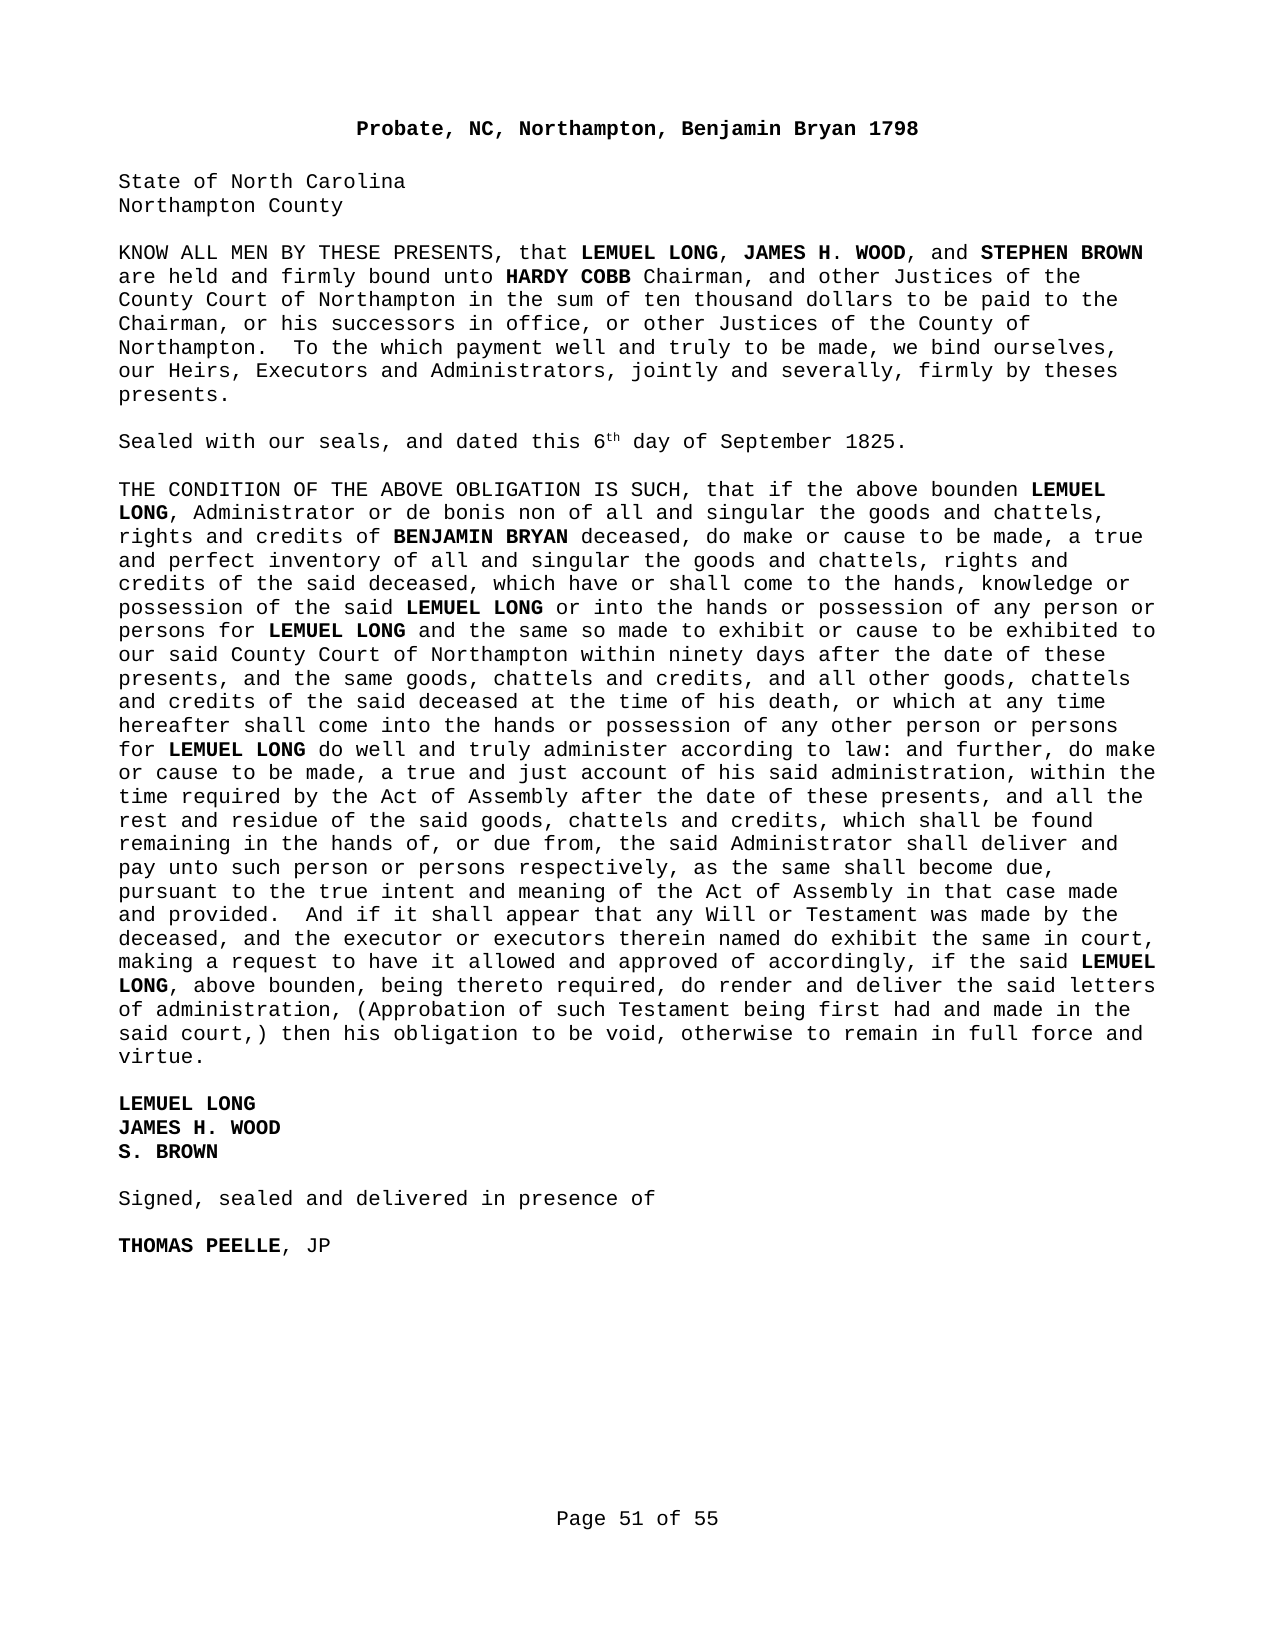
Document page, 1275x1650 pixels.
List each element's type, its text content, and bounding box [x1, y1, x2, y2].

text State of North Carolina [118, 171, 1157, 195]
text KNOW ALL MEN BY THESE PRESENTS, that LEMUEL LONG, JAMES H. WOOD, and STEPHEN BROWN are held and firmly bound unto HARDY COBB Chairman, and other Justices of the County Court of Northampton in the sum of ten thousand dollars to be paid to the Chairman, or his successors in office, or other Justices of the County of Northampton. To the which payment well and truly to be made, we bind ourselves, our Heirs, Executors and Administrators, jointly and severally, firmly by theses presents. [118, 242, 1157, 408]
text Sealed with our seals, and dated this 6th day of September 1825. [118, 431, 1157, 455]
text James H. Wood [118, 1117, 1157, 1141]
text Lemuel Long [118, 1093, 1157, 1117]
text S. Brown [118, 1141, 1157, 1164]
text Thomas Peelle, JP [118, 1235, 1157, 1259]
text Northampton County [118, 195, 1157, 218]
text Signed, sealed and delivered in presence of [118, 1188, 1157, 1212]
text THE CONDITION OF THE ABOVE OBLIGATION IS SUCH, that if the above bounden Lemuel Long, Administrator or de bonis non of all and singular the goods and chattels, rights and credits of Benjamin Bryan deceased, do make or cause to be made, a true and perfect inventory of all and singular the goods and chattels, rights and credits of the said deceased, which have or shall come to the hands, knowledge or possession of the said Lemuel Long or into the hands or possession of any person or persons for Lemuel Long and the same so made to exhibit or cause to be exhibited to our said County Court of Northampton within ninety days after the date of these presents, and the same goods, chattels and credits, and all other goods, chattels and credits of the said deceased at the time of his death, or which at any time hereafter shall come into the hands or possession of any other person or persons for LEMUEL LONG do well and truly administer according to law: and further, do make or cause to be made, a true and just account of his said administration, within the time required by the Act of Assembly after the date of these presents, and all the rest and residue of the said goods, chattels and credits, which shall be found remaining in the hands of, or due from, the said Administrator shall deliver and pay unto such person or persons respectively, as the same shall become due, pursuant to the true intent and meaning of the Act of Assembly in that case made and provided. And if it shall appear that any Will or Testament was made by the deceased, and the executor or executors therein named do exhibit the same in court, making a request to have it allowed and approved of accordingly, if the said Lemuel Long, above bounden, being thereto required, do render and deliver the said letters of administration, (Approbation of such Testament being first had and made in the said court,) then his obligation to be void, otherwise to remain in full force and virtue. [118, 479, 1157, 1070]
